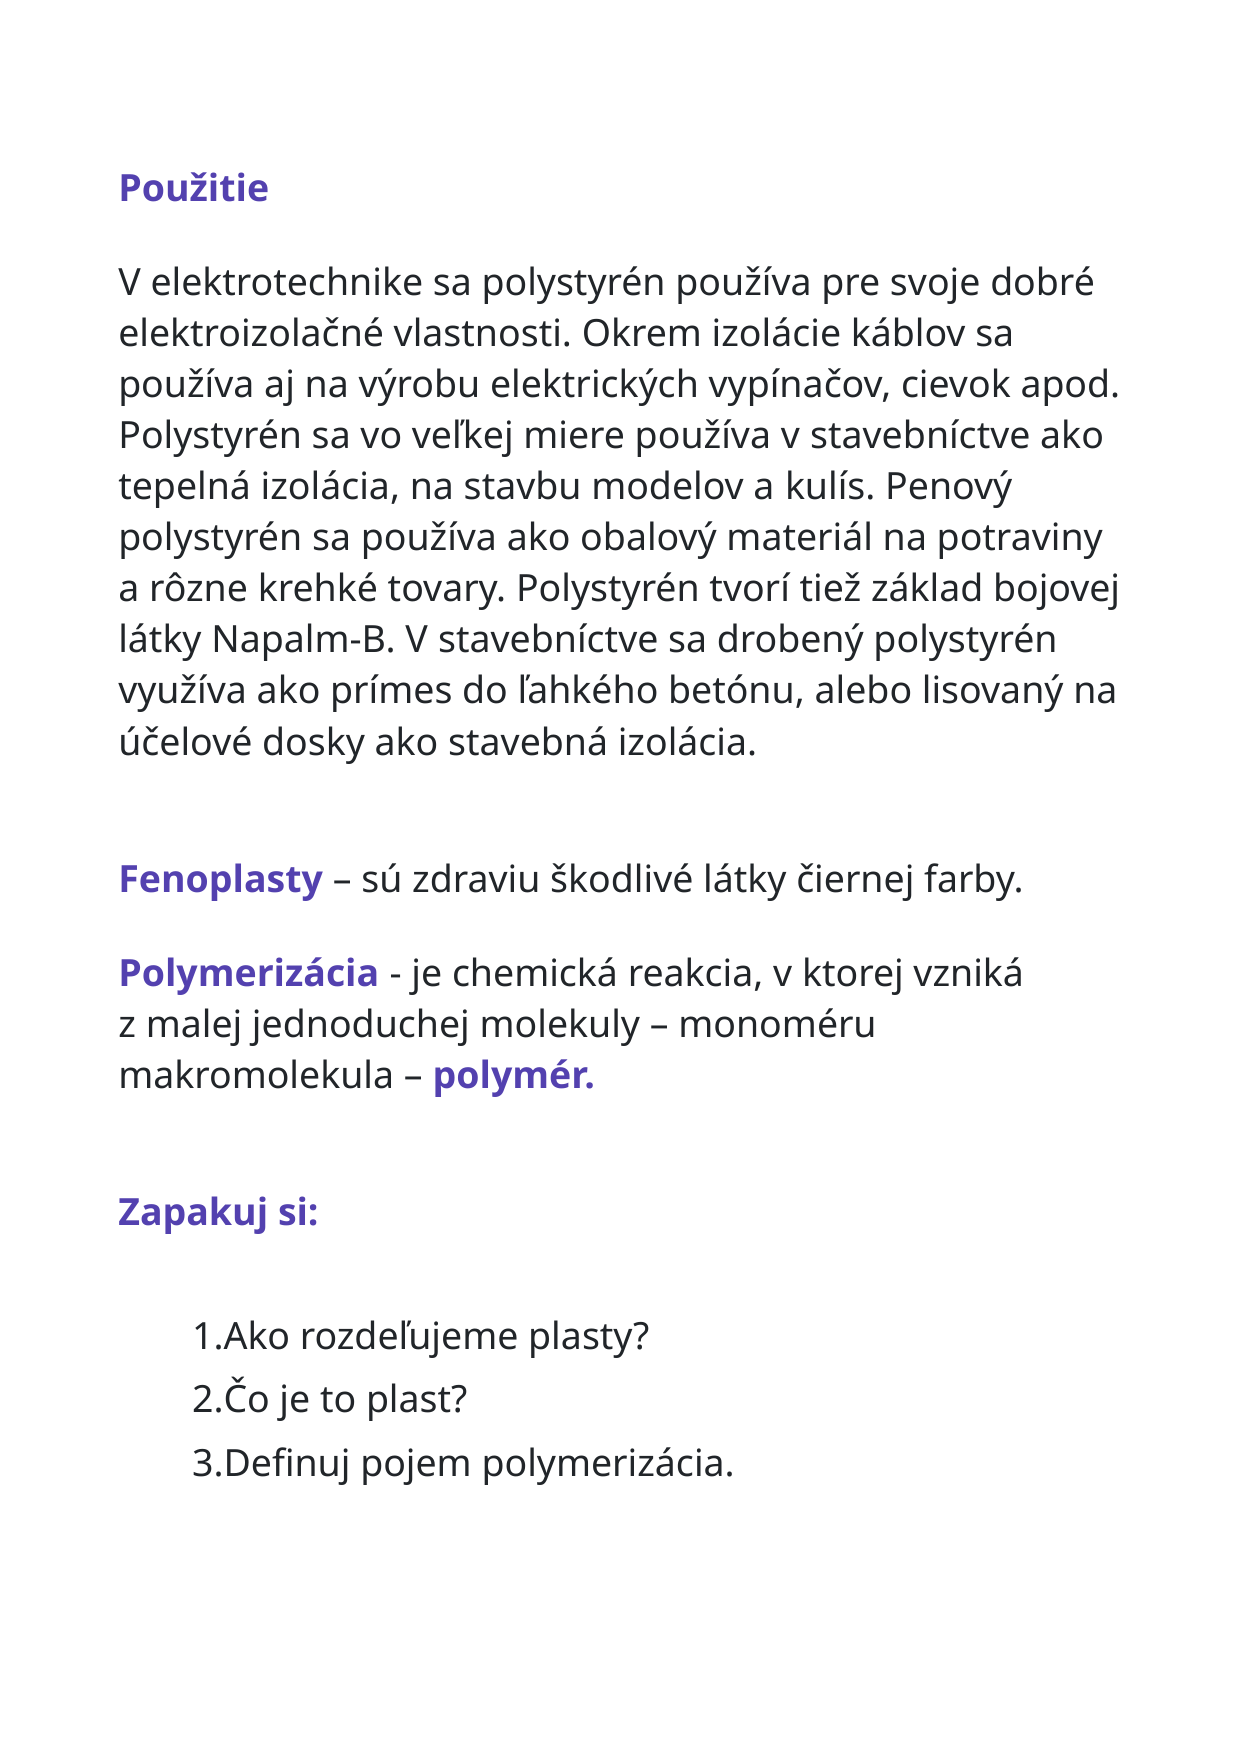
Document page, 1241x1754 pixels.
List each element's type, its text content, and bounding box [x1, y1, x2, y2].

list Ako rozdeľujeme plasty? [118, 1309, 1122, 1360]
text Zapakuj si: [118, 1186, 1122, 1237]
list Definuj pojem polymerizácia. [118, 1436, 1122, 1487]
text Použitie [118, 161, 1122, 212]
text Polymerizácia - je chemická reakcia, v ktorej vzniká z malej jednoduchej molekuly – monoméru makromolekula – polymér. [118, 946, 1122, 1099]
list Čo je to plast? [118, 1373, 1122, 1424]
text Fenoplasty – sú zdraviu škodlivé látky čiernej farby. [118, 852, 1122, 903]
text V elektrotechnike sa polystyrén používa pre svoje dobré elektroizolačné vlastnosti. Okrem izolácie káblov sa používa aj na výrobu elektrických vypínačov, cievok apod. Polystyrén sa vo veľkej miere používa v stavebníctve ako tepelná izolácia, na stavbu modelov a kulís. Penový polystyrén sa používa ako obalový materiál na potraviny a rôzne krehké tovary. Polystyrén tvorí tiež základ bojovej látky Napalm-B. V stavebníctve sa drobený polystyrén využíva ako prímes do ľahkého betónu, alebo lisovaný na účelové dosky ako stavebná izolácia. [118, 255, 1122, 766]
